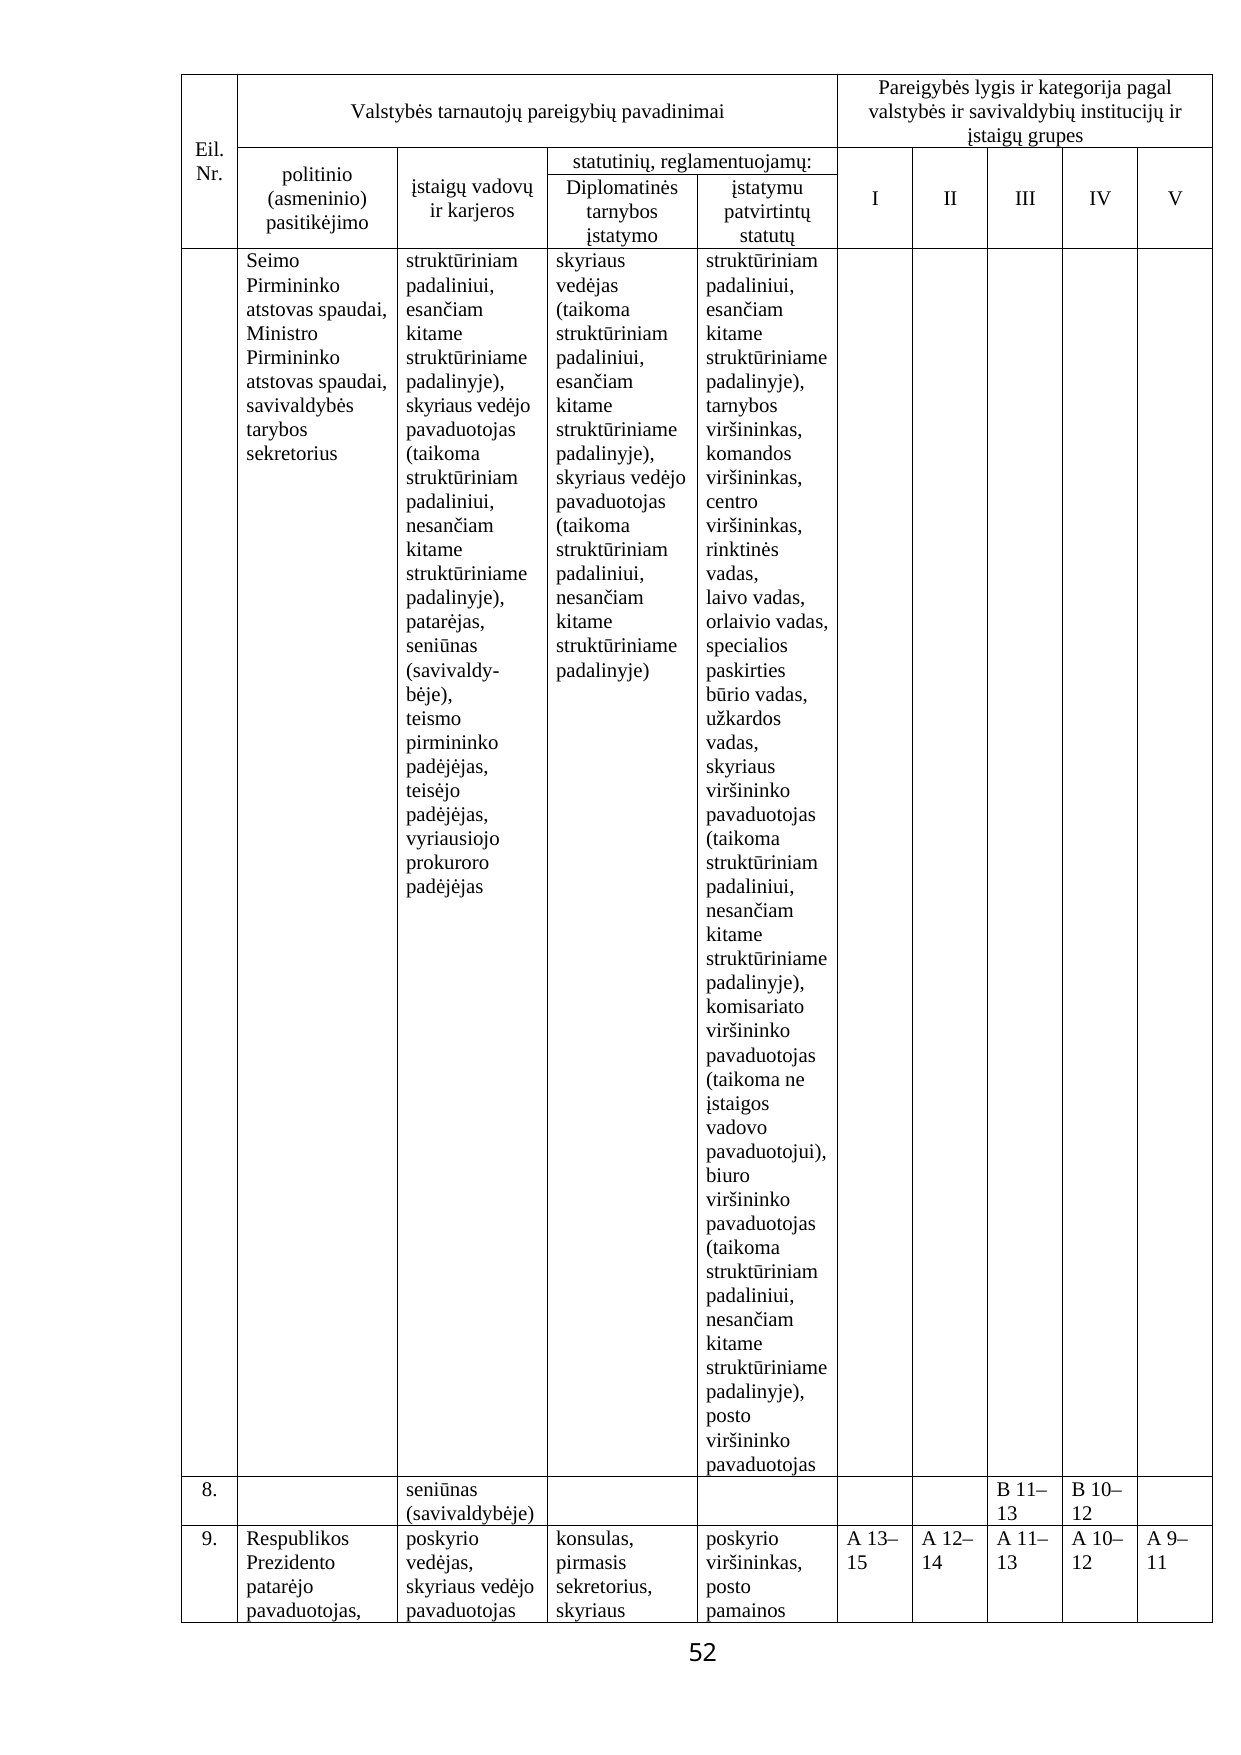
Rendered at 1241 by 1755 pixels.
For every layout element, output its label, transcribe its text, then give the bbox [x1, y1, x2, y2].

table_cell A 10–12 [1063, 1526, 1137, 1622]
table_cell [1138, 1477, 1212, 1525]
table_cell 8. [182, 1477, 237, 1525]
table_cell [838, 249, 912, 1476]
table_cell A 11–13 [988, 1526, 1062, 1622]
table_cell III [988, 148, 1062, 247]
table_cell I [838, 148, 912, 247]
table_cell konsulas, pirmasis sekretorius, skyriaus [548, 1526, 697, 1622]
table_cell B 11–13 [988, 1477, 1062, 1525]
table_cell [1138, 249, 1212, 1476]
table_header Eil. Nr. [182, 75, 237, 247]
table_cell [548, 1477, 697, 1525]
table_cell Respublikos Prezidento patarėjo pavaduotojas, [238, 1526, 397, 1622]
table_header Pareigybės lygis ir kategorija pagal valstybės ir savivaldybių institucijų ir įstaigų grupes [838, 75, 1212, 147]
table_cell [913, 249, 987, 1476]
table_cell skyriaus vedėjas (taikoma struktūriniam padaliniui, esančiam kitame struktūriniame padalinyje), skyriaus vedėjo pavaduotojas (taikoma struktūriniam padaliniui, nesančiam kitame struktūriniame padalinyje) [548, 249, 697, 1476]
table_cell [1063, 249, 1137, 1476]
table_cell A 9–11 [1138, 1526, 1212, 1622]
table_cell [698, 1477, 837, 1525]
table_cell II [913, 148, 987, 247]
table_cell V [1138, 148, 1212, 247]
table_cell Seimo Pirmininko atstovas spaudai, Ministro Pirmininko atstovas spaudai, savivaldybės tarybos sekretorius [238, 249, 397, 1476]
table_cell įstaigų vadovų ir karjeros [398, 148, 547, 247]
table_cell [988, 249, 1062, 1476]
table_cell B 10–12 [1063, 1477, 1137, 1525]
table_cell [838, 1477, 912, 1525]
table_cell struktūriniam padaliniui, esančiam kitame struktūriniame padalinyje), tarnybos viršininkas, komandos viršininkas, centro viršininkas, rinktinės vadas, laivo vadas, orlaivio vadas, specialios paskirties būrio vadas, užkardos vadas, skyriaus viršininko pavaduotojas (taikoma struktūriniam padaliniui, nesančiam kitame struktūriniame padalinyje), komisariato viršininko pavaduotojas (taikoma ne įstaigos vadovo pavaduotojui), biuro viršininko pavaduotojas (taikoma struktūriniam padaliniui, nesančiam kitame struktūriniame padalinyje), posto viršininko pavaduotojas [698, 249, 837, 1476]
table_cell poskyrio vedėjas, skyriaus vedėjo pavaduotojas [398, 1526, 547, 1622]
table_cell IV [1063, 148, 1137, 247]
table_header Valstybės tarnautojų pareigybių pavadinimai [238, 75, 837, 147]
table_cell statutinių, reglamentuojamų: [548, 148, 837, 174]
table_cell Diplomatinės tarnybos įstatymo [548, 175, 697, 247]
table_cell poskyrio viršininkas, posto pamainos [698, 1526, 837, 1622]
table_cell [913, 1477, 987, 1525]
table_cell struktūriniam padaliniui, esančiam kitame struktūriniame padalinyje), skyriaus vedėjo pavaduotojas (taikoma struktūriniam padaliniui, nesančiam kitame struktūriniame padalinyje), patarėjas, seniūnas (savivaldy-bėje), teismo pirmininko padėjėjas, teisėjo padėjėjas, vyriausiojo prokuroro padėjėjas [398, 249, 547, 1476]
table_cell A 12–14 [913, 1526, 987, 1622]
table_cell [182, 249, 237, 1476]
table_cell [238, 1477, 397, 1525]
table_cell politinio (asmeninio) pasitikėjimo [238, 148, 397, 247]
table_cell 9. [182, 1526, 237, 1622]
table_cell A 13–15 [838, 1526, 912, 1622]
table_cell seniūnas (savivaldybėje) [398, 1477, 547, 1525]
table_cell įstatymu patvirtintų statutų [698, 175, 837, 247]
